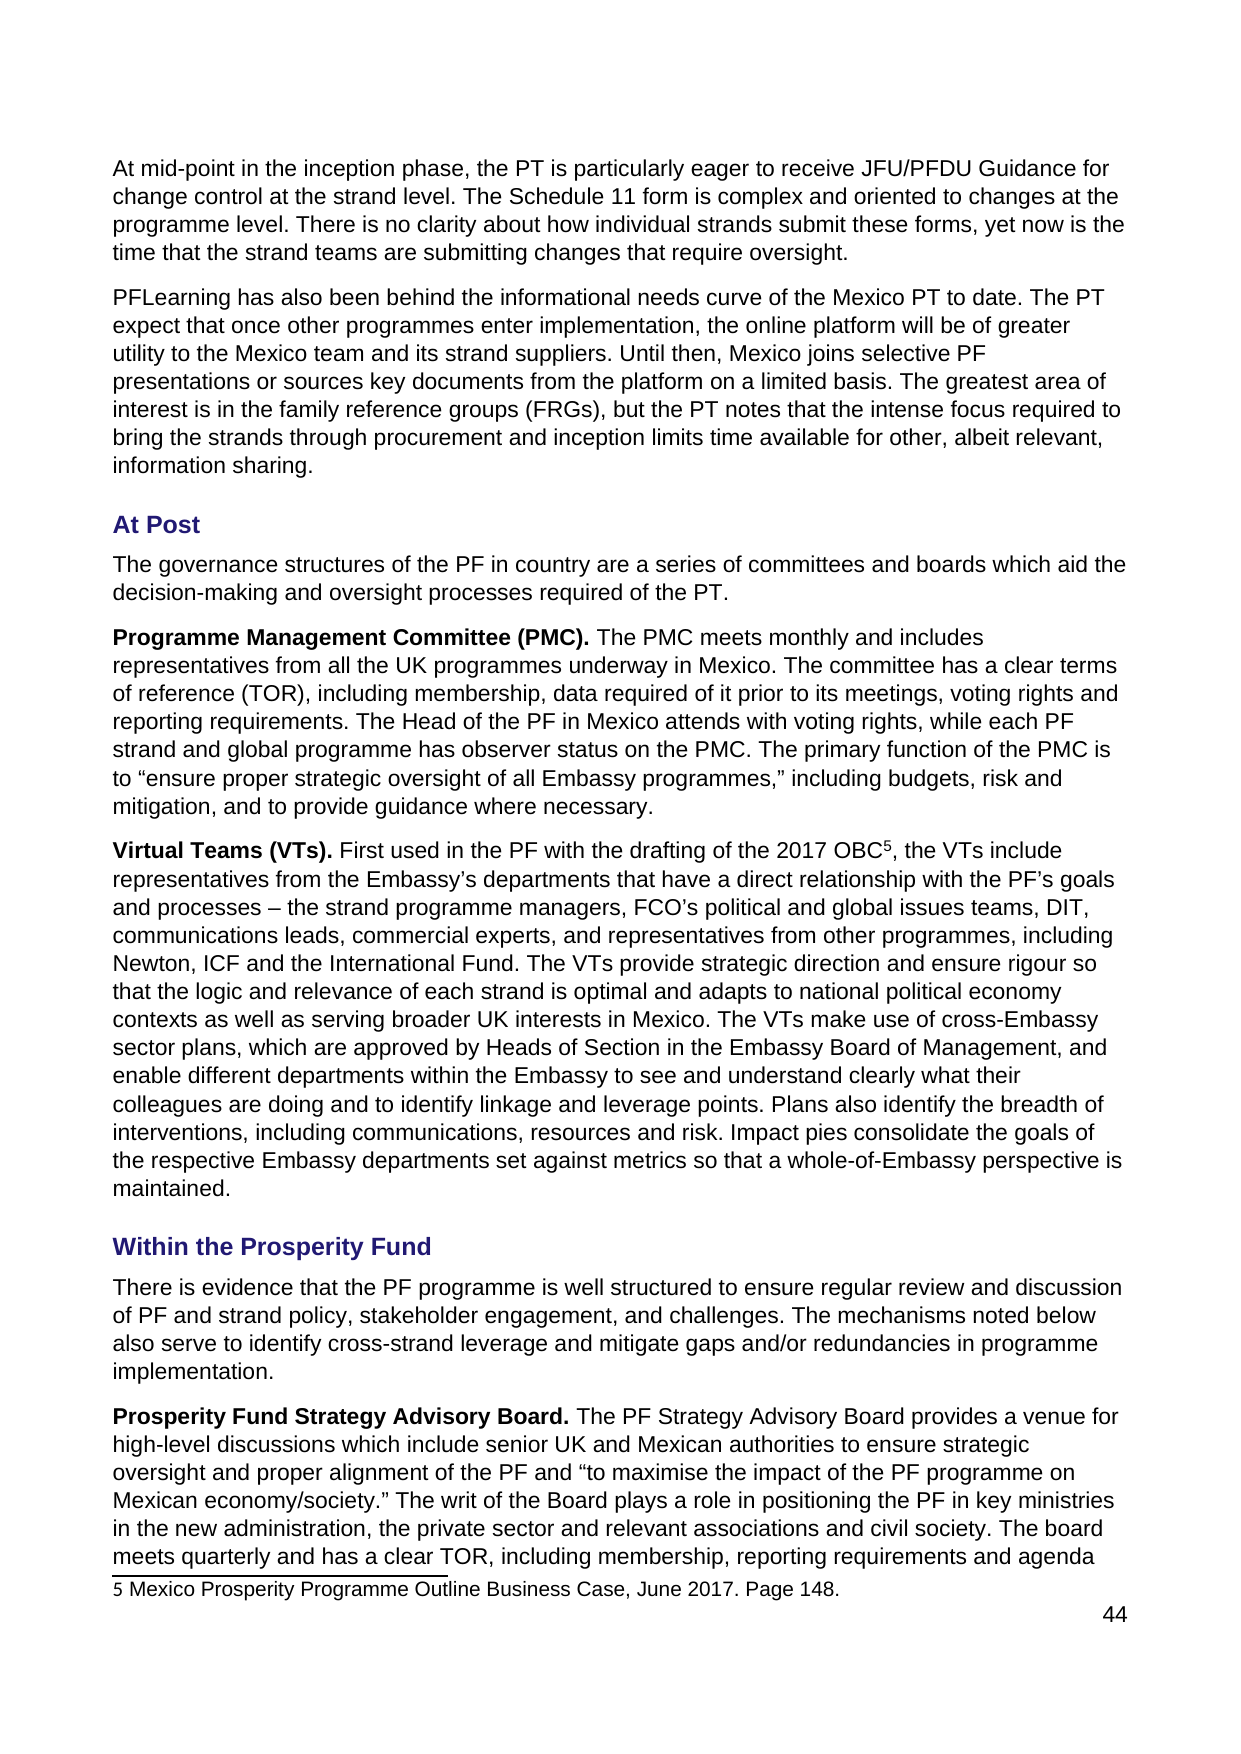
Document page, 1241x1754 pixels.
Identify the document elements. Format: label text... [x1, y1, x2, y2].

subtitle Within the Prosperity Fund [112, 1232, 1128, 1261]
text Prosperity Fund Strategy Advisory Board. The PF Strategy Advisory Board provides a venue for high-level discussions which include senior UK and Mexican authorities to ensure strategic oversight and proper alignment of the PF and “to maximise the impact of the PF programme on Mexican economy/society.” The writ of the Board plays a role in positioning the PF in key ministries in the new administration, the private sector and relevant associations and civil society. The board meets quarterly and has a clear TOR, including membership, reporting requirements and agenda [112, 1403, 1128, 1569]
text PFLearning has also been behind the informational needs curve of the Mexico PT to date. The PT expect that once other programmes enter implementation, the online platform will be of greater utility to the Mexico team and its strand suppliers. Until then, Mexico joins selective PF presentations or sources key documents from the platform on a limited basis. The greatest area of interest is in the family reference groups (FRGs), but the PT notes that the intense focus required to bring the strands through procurement and inception limits time available for other, albeit relevant, information sharing. [112, 284, 1128, 479]
subtitle At Post [112, 510, 1128, 538]
text The governance structures of the PF in country are a series of committees and boards which aid the decision-making and oversight processes required of the PT. [112, 551, 1128, 605]
text Programme Management Committee (PMC). The PMC meets monthly and includes representatives from all the UK programmes underway in Mexico. The committee has a clear terms of reference (TOR), including membership, data required of it prior to its meetings, voting rights and reporting requirements. The Head of the PF in Mexico attends with voting rights, while each PF strand and global programme has observer status on the PMC. The primary function of the PMC is to “ensure proper strategic oversight of all Embassy programmes,” including budgets, risk and mitigation, and to provide guidance where necessary. [112, 624, 1128, 819]
text Mexico Prosperity Programme Outline Business Case, June 2017. Page 148. [112, 1576, 1128, 1601]
text Virtual Teams (VTs). First used in the PF with the drafting of the 2017 OBC, the VTs include representatives from the Embassy’s departments that have a direct relationship with the PF’s goals and processes – the strand programme managers, FCO’s political and global issues teams, DIT, communications leads, commercial experts, and representatives from other programmes, including Newton, ICF and the International Fund. The VTs provide strategic direction and ensure rigour so that the logic and relevance of each strand is optimal and adapts to national political economy contexts as well as serving broader UK interests in Mexico. The VTs make use of cross-Embassy sector plans, which are approved by Heads of Section in the Embassy Board of Management, and enable different departments within the Embassy to see and understand clearly what their colleagues are doing and to identify linkage and leverage points. Plans also identify the breadth of interventions, including communications, resources and risk. Impact pies consolidate the goals of the respective Embassy departments set against metrics so that a whole-of-Embassy perspective is maintained. [112, 837, 1128, 1201]
text There is evidence that the PF programme is well structured to ensure regular review and discussion of PF and strand policy, stakeholder engagement, and challenges. The mechanisms noted below also serve to identify cross-strand leverage and mitigate gaps and/or redundancies in programme implementation. [112, 1273, 1128, 1384]
text At mid-point in the inception phase, the PT is particularly eager to receive JFU/PFDU Guidance for change control at the strand level. The Schedule 11 form is complex and oriented to changes at the programme level. There is no clarity about how individual strands submit these forms, yet now is the time that the strand teams are submitting changes that require oversight. [112, 154, 1128, 265]
